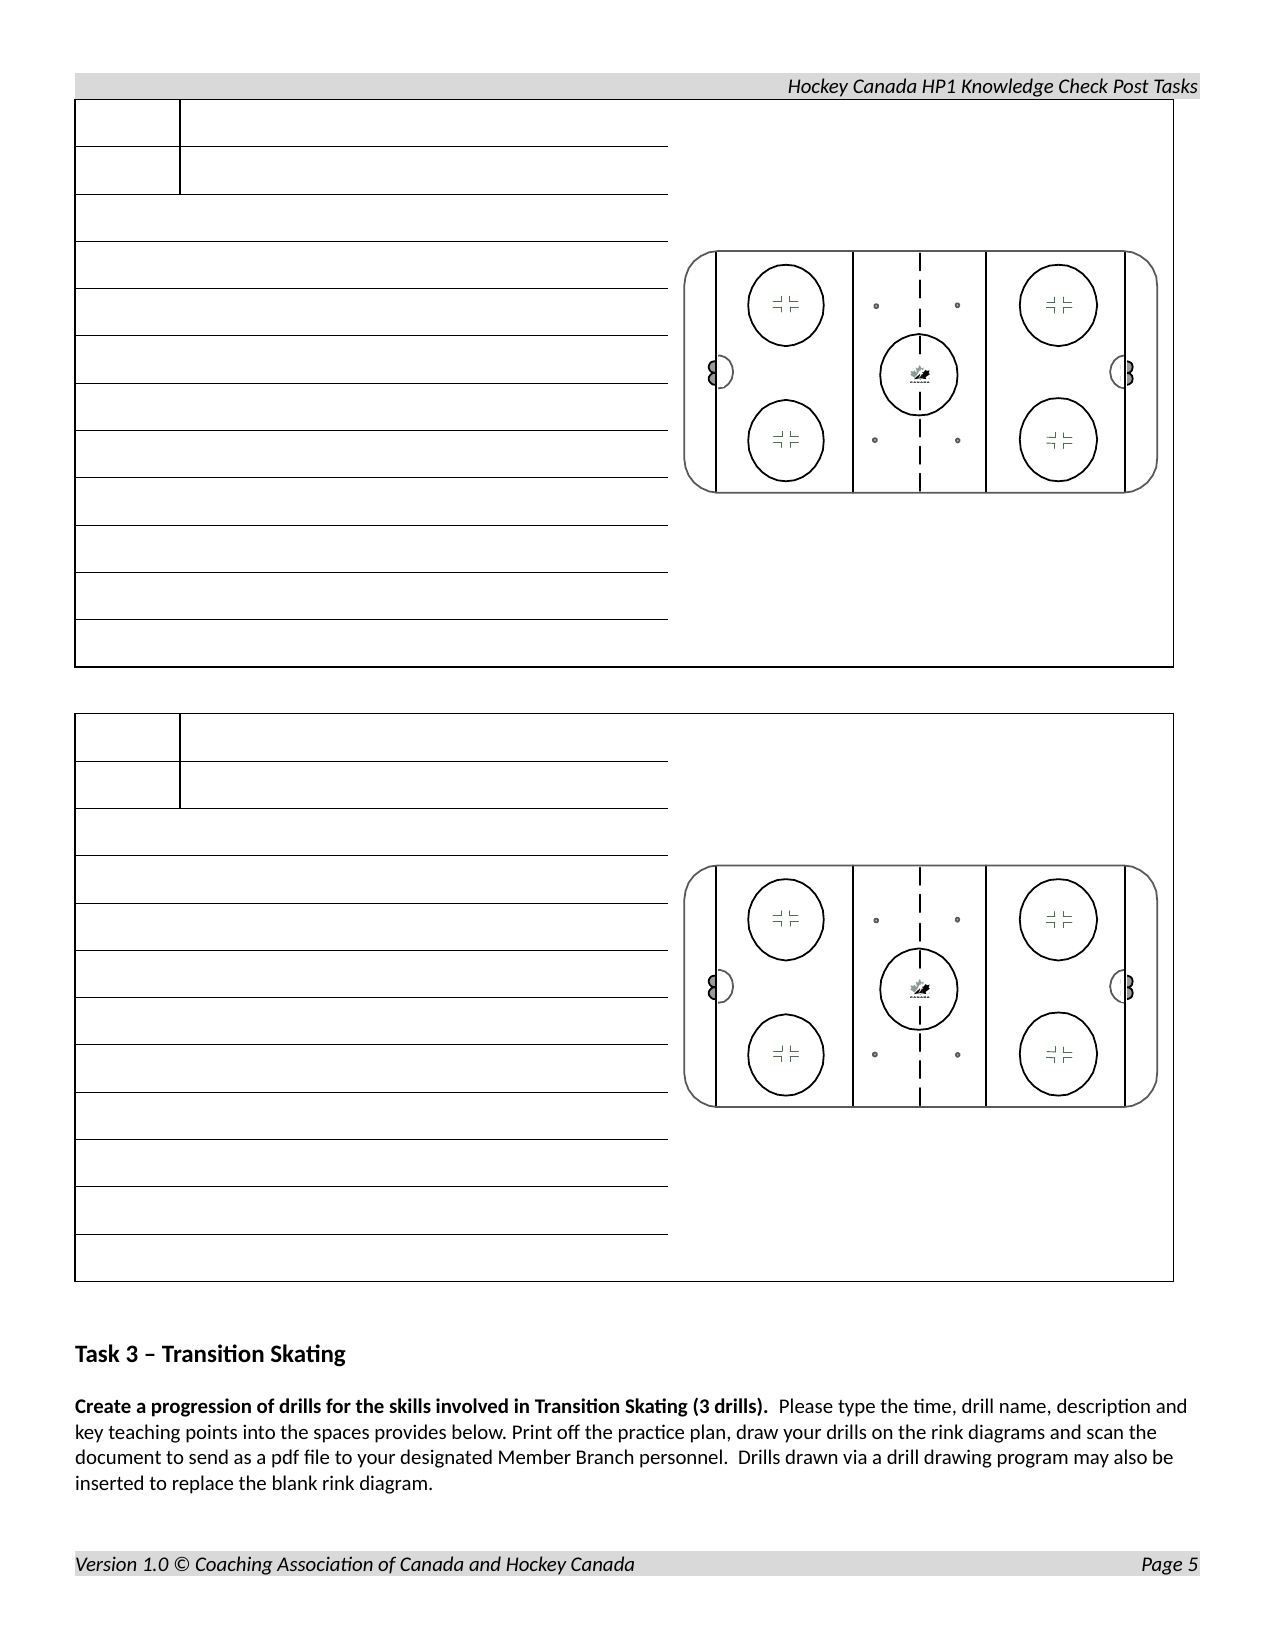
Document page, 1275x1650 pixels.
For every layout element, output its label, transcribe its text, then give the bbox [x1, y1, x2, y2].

table_cell [76, 384, 667, 430]
table_cell [76, 431, 667, 477]
table_cell [76, 998, 667, 1044]
text Create a progression of drills for the skills involved in Transition Skating (3 drills). Please type the time, drill name, description and key teaching points into the spaces provides below. Print off the practice plan, draw your drills on the rink diagrams and scan the document to send as a pdf file to your designated Member Branch personnel. Drills drawn via a drill drawing program may also be inserted to replace the blank rink diagram. [75, 1393, 1200, 1495]
table_header Drill Name & Description [181, 100, 667, 146]
table_cell [76, 242, 667, 288]
table_cell [76, 1235, 667, 1281]
table_cell [76, 1045, 667, 1092]
table_header Drill Name & Description [181, 714, 667, 761]
table_header [668, 714, 1173, 1281]
table_cell Key Teaching Points [76, 1093, 667, 1139]
text Task 3 – Transition Skating [75, 1338, 1200, 1368]
table_cell [76, 809, 667, 855]
table_cell Key Teaching Points [76, 478, 667, 524]
table_cell [181, 762, 667, 808]
table_header Time [76, 714, 179, 761]
table_cell [76, 336, 667, 383]
table_cell [76, 856, 667, 902]
table_cell [76, 573, 667, 619]
table_cell [76, 289, 667, 335]
table_cell [76, 1187, 667, 1233]
table_cell [181, 147, 667, 193]
table_cell [76, 762, 179, 808]
table_header Time [76, 100, 179, 146]
table_cell [76, 951, 667, 997]
table_header [668, 100, 1173, 666]
table_cell [76, 526, 667, 572]
table_cell [76, 147, 179, 193]
table_cell [76, 195, 667, 241]
table_cell [76, 904, 667, 950]
table_cell [76, 1140, 667, 1186]
table_cell [76, 620, 667, 666]
